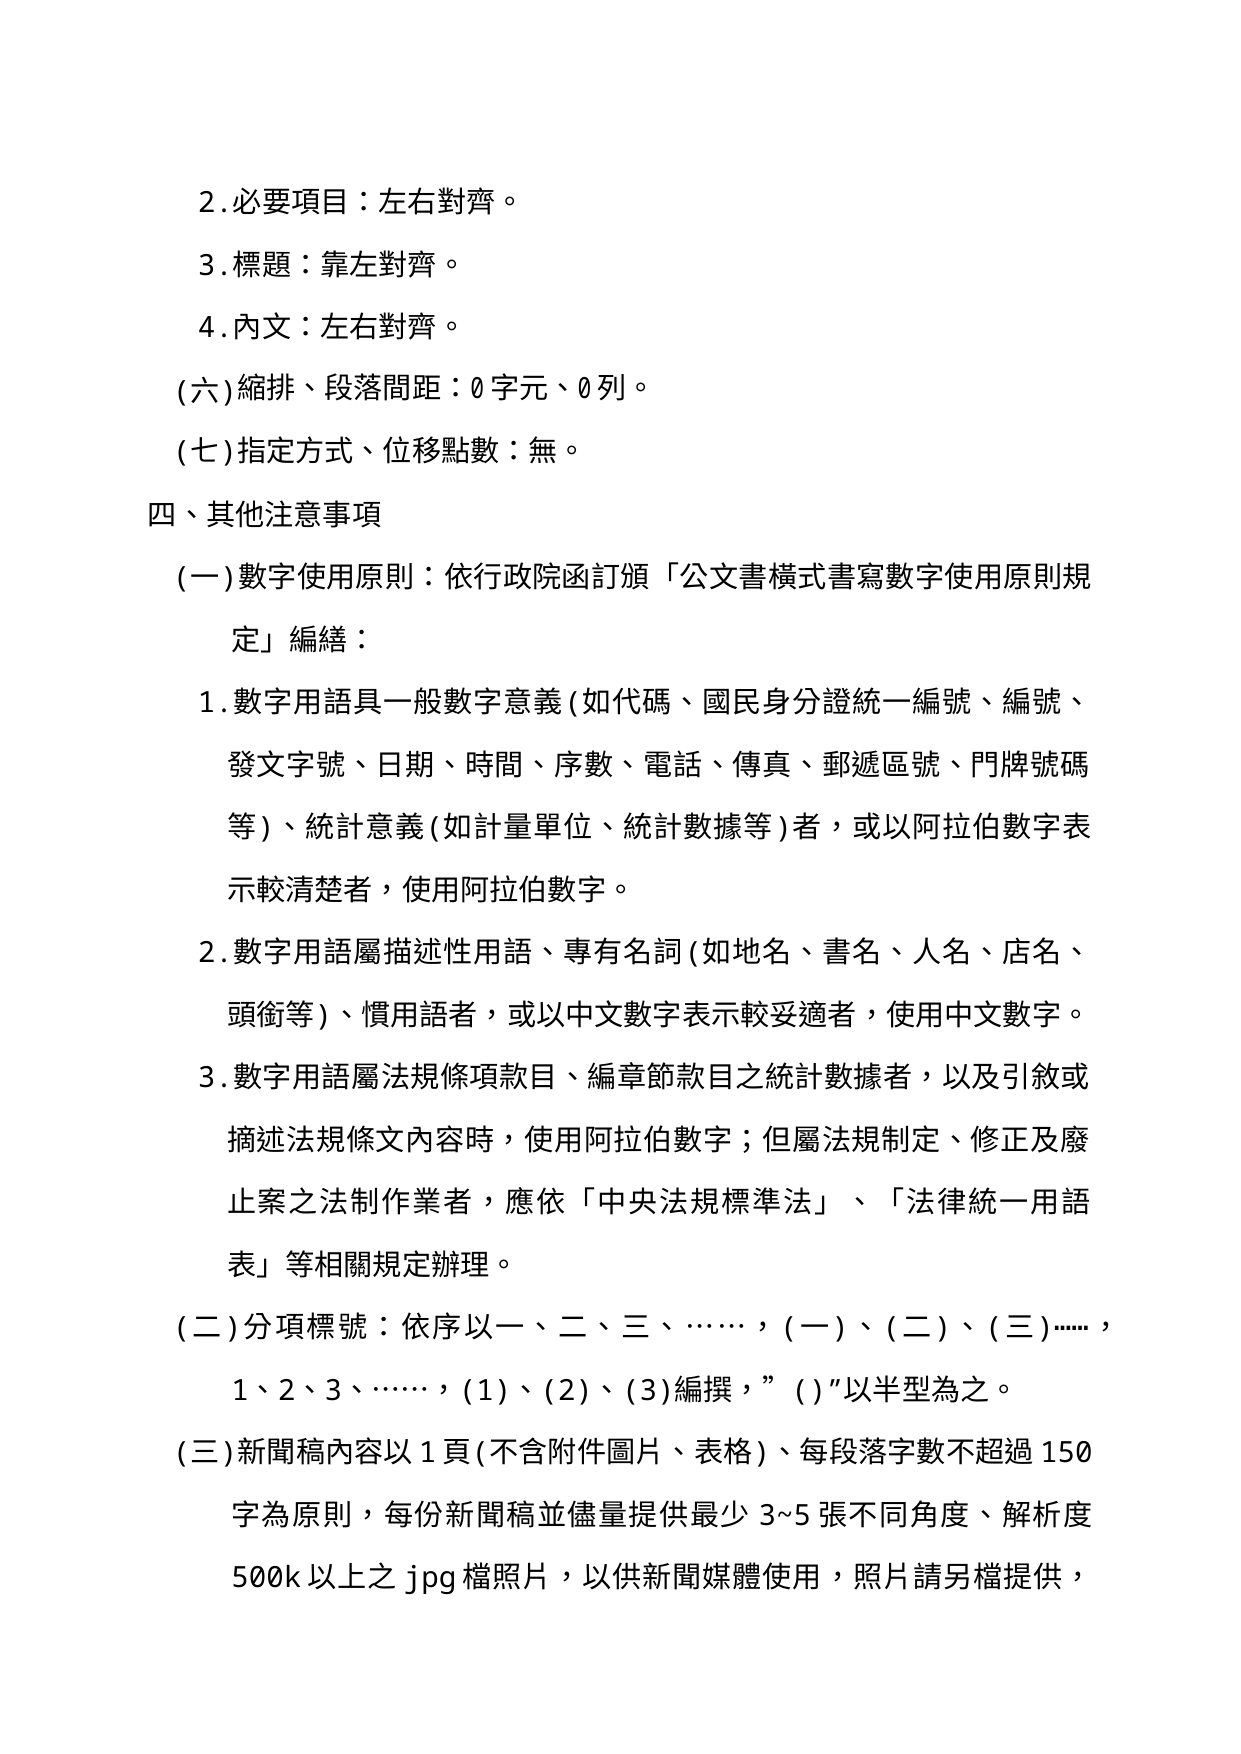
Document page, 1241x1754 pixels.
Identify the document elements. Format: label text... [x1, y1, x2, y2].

text (二)分項標號：依序以一、二、三、⋯⋯，(一)、(二)、(三)⋯⋯，1、2、3、⋯⋯，(1)、(2)、(3)編撰，”()”以半型為之。 [173, 1283, 1092, 1408]
text 3.數字用語屬法規條項款目、編章節款目之統計數據者，以及引敘或摘述法規條文內容時，使用阿拉伯數字；但屬法規制定、修正及廢止案之法制作業者，應依「中央法規標準法」、「法律統一用語表」等相關規定辦理。 [198, 1033, 1092, 1283]
text (六)縮排、段落間距：0字元、0列。 [173, 346, 1092, 408]
text 2.必要項目：左右對齊。 [198, 158, 1092, 221]
text 四、其他注意事項 [148, 471, 1092, 533]
text 3.標題：靠左對齊。 [198, 221, 1092, 283]
text (七)指定方式、位移點數：無。 [173, 408, 1092, 471]
text 2.數字用語屬描述性用語、專有名詞(如地名、書名、人名、店名、頭銜等)、慣用語者，或以中文數字表示較妥適者，使用中文數字。 [198, 908, 1092, 1033]
text (三)新聞稿內容以1頁(不含附件圖片、表格)、每段落字數不超過150字為原則，每份新聞稿並儘量提供最少3~5張不同角度、解析度500k以上之jpg檔照片，以供新聞媒體使用，照片請另檔提供， [173, 1408, 1092, 1596]
text 4.內文：左右對齊。 [198, 283, 1092, 346]
text (一)數字使用原則：依行政院函訂頒「公文書橫式書寫數字使用原則規定」編繕： [173, 533, 1092, 658]
text 1.數字用語具一般數字意義(如代碼、國民身分證統一編號、編號、發文字號、日期、時間、序數、電話、傳真、郵遞區號、門牌號碼等)、統計意義(如計量單位、統計數據等)者，或以阿拉伯數字表示較清楚者，使用阿拉伯數字。 [198, 658, 1092, 908]
